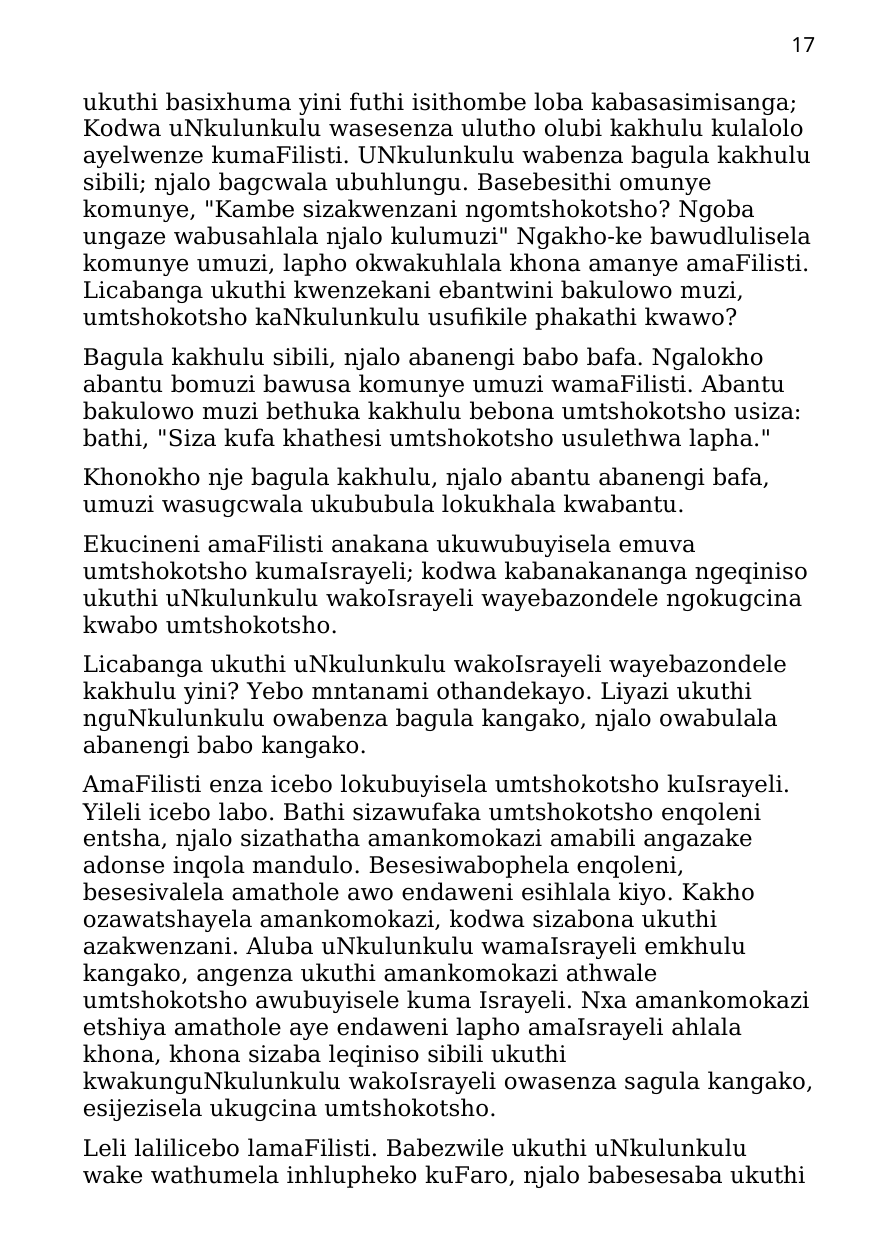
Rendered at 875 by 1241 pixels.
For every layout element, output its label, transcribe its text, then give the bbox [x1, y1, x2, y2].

text Leli lalilicebo lamaFilisti. Babezwile ukuthi uNkulunkulu wake wathumela inhlupheko kuFaro, njalo babesesaba ukuthi [83, 1135, 815, 1189]
text Bagula kakhulu sibili, njalo abanengi babo bafa. Ngalokho abantu bomuzi bawusa komunye umuzi wamaFilisti. Abantu bakulowo muzi bethuka kakhulu bebona umtshokotsho usiza: bathi, "Siza kufa khathesi umtshokotsho usulethwa lapha." [83, 344, 815, 452]
text Licabanga ukuthi uNkulunkulu wakoIsrayeli wayebazondele kakhulu yini? Yebo mntanami othandekayo. Liyazi ukuthi nguNkulunkulu owabenza bagula kangako, njalo owabulala abanengi babo kangako. [83, 651, 815, 759]
text AmaFilisti enza icebo lokubuyisela umtshokotsho kuIsrayeli. Yileli icebo labo. Bathi sizawufaka umtshokotsho enqoleni entsha, njalo sizathatha amankomokazi amabili angazake adonse inqola mandulo. Besesiwabophela enqoleni, besesivalela amathole awo endaweni esihlala kiyo. Kakho ozawatshayela amankomokazi, kodwa sizabona ukuthi azakwenzani. Aluba uNkulunkulu wamaIsrayeli emkhulu kangako, angenza ukuthi amankomokazi athwale umtshokotsho awubuyisele kuma Israyeli. Nxa amankomokazi etshiya amathole aye endaweni lapho amaIsrayeli ahlala khona, khona sizaba leqiniso sibili ukuthi kwakunguNkulunkulu wakoIsrayeli owasenza sagula kangako, esijezisela ukugcina umtshokotsho. [83, 771, 815, 1122]
text Ekucineni amaFilisti anakana ukuwubuyisela emuva umtshokotsho kumaIsrayeli; kodwa kabanakananga ngeqiniso ukuthi uNkulunkulu wakoIsrayeli wayebazondele ngokugcina kwabo umtshokotsho. [83, 531, 815, 638]
text Khonokho nje bagula kakhulu, njalo abantu abanengi bafa, umuzi wasugcwala ukububula lokukhala kwabantu. [83, 464, 815, 518]
text ukuthi basixhuma yini futhi isithombe loba kabasasimisanga; Kodwa uNkulunkulu wasesenza ulutho olubi kakhulu kulalolo ayelwenze kumaFilisti. UNkulunkulu wabenza bagula kakhulu sibili; njalo bagcwala ubuhlungu. Basebesithi omunye komunye, "Kambe sizakwenzani ngomtshokotsho? Ngoba ungaze wabusahlala njalo kulumuzi" Ngakho-ke bawudlulisela komunye umuzi, lapho okwakuhlala khona amanye amaFilisti. Licabanga ukuthi kwenzekani ebantwini bakulowo muzi, umtshokotsho kaNkulunkulu usufikile phakathi kwawo? [83, 88, 815, 331]
